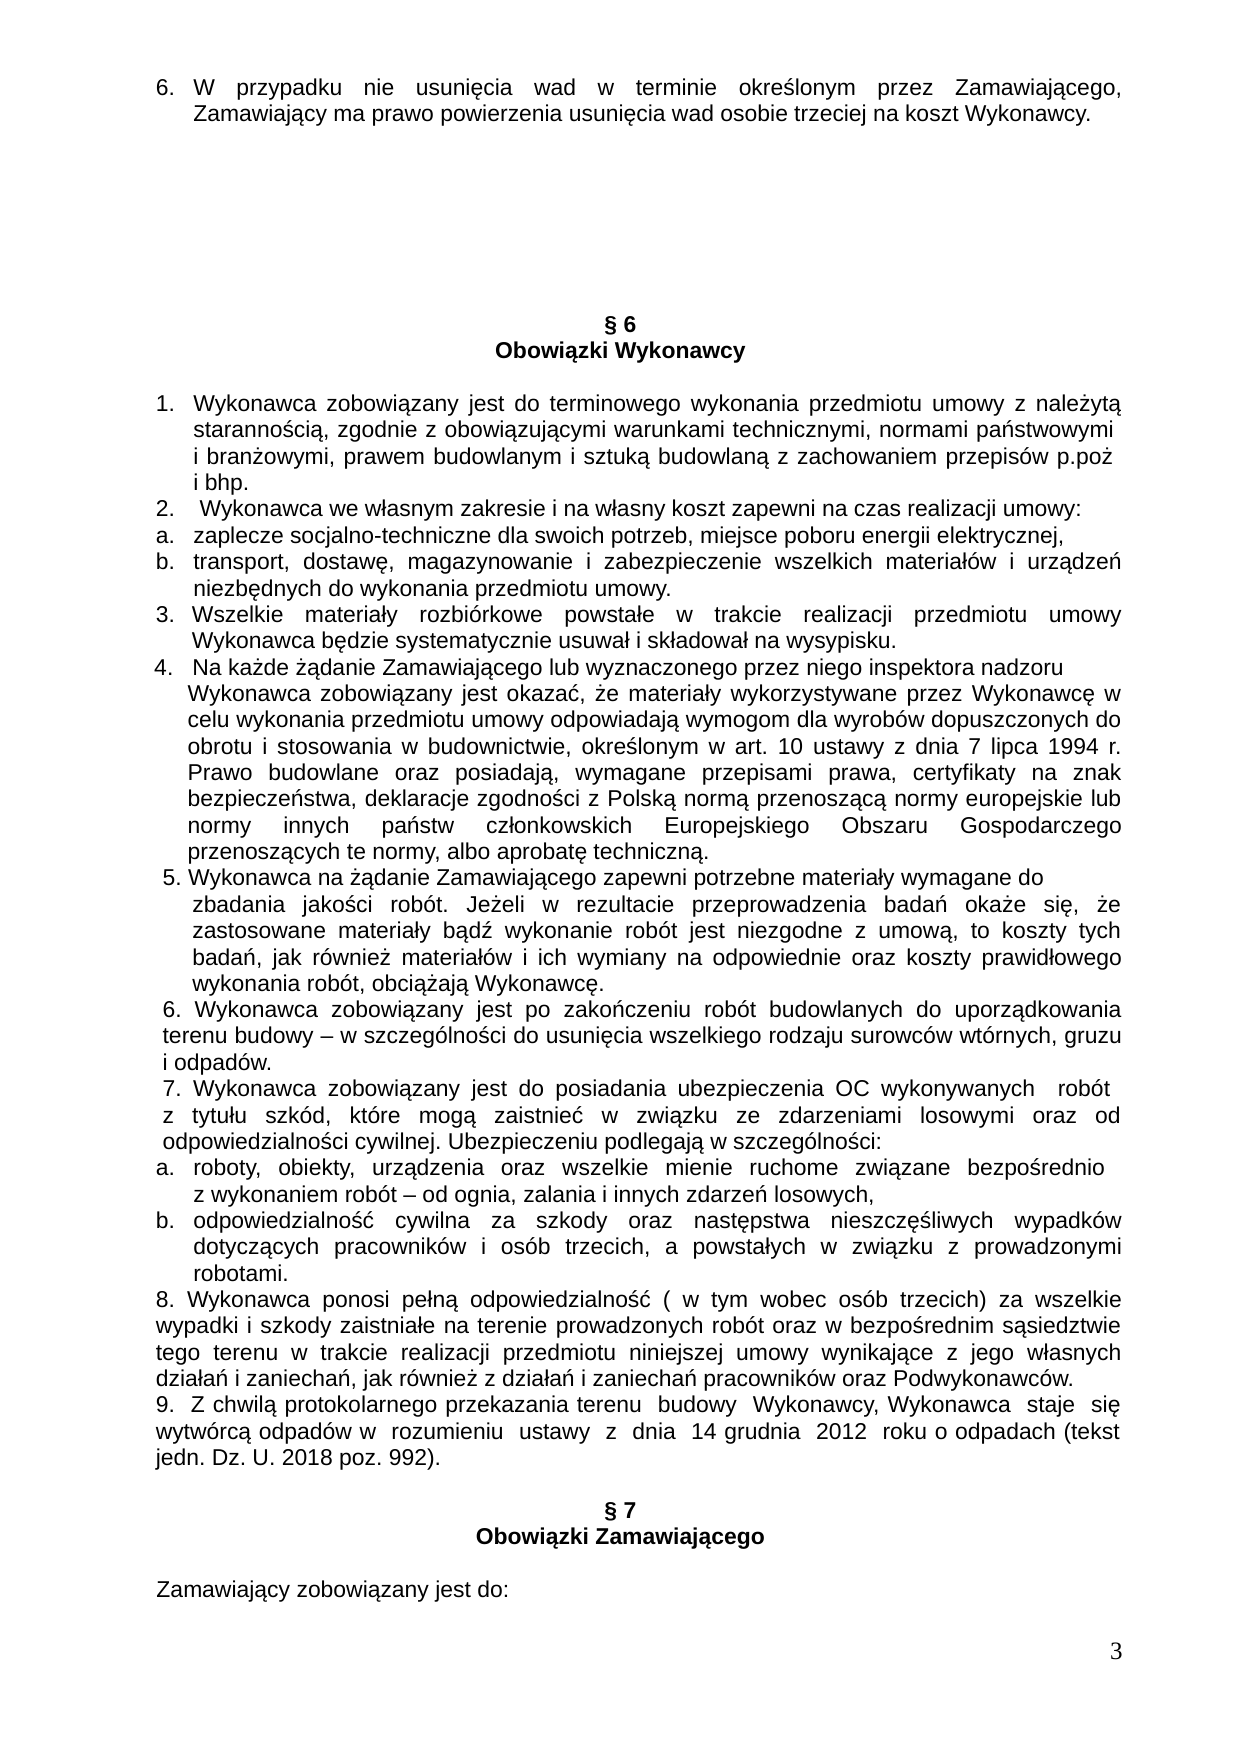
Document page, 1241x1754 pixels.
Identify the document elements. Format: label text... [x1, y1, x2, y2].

list zaplecze socjalno-techniczne dla swoich potrzeb, miejsce poboru energii elektrycznej, [156, 522, 1122, 548]
text Wykonawca zobowiązany jest okazać, że materiały wykorzystywane przez Wykonawcę w celu wykonania przedmiotu umowy odpowiadają wymogom dla wyrobów dopuszczonych do obrotu i stosowania w budownictwie, określonym w art. 10 ustawy z dnia 7 lipca 1994 r. Prawo budowlane oraz posiadają, wymagane przepisami prawa, certyfikaty na znak bezpieczeństwa, deklaracje zgodności z Polską normą przenoszącą normy europejskie lub normy innych państw członkowskich Europejskiego Obszaru Gospodarczego przenoszących te normy, albo aprobatę techniczną. [187, 680, 1122, 864]
list Wykonawca we własnym zakresie i na własny koszt zapewni na czas realizacji umowy: [156, 495, 1122, 522]
text Obowiązki Wykonawcy [118, 337, 1122, 364]
text 6. Wykonawca zobowiązany jest po zakończeniu robót budowlanych do uporządkowania terenu budowy – w szczególności do usunięcia wszelkiego rodzaju surowców wtórnych, gruzu i odpadów. [162, 996, 1122, 1075]
text Obowiązki Zamawiającego [118, 1523, 1122, 1549]
text 7. Wykonawca zobowiązany jest do posiadania ubezpieczenia OC wykonywanych robót z tytułu szkód, które mogą zaistnieć w związku ze zdarzeniami losowymi oraz od odpowiedzialności cywilnej. Ubezpieczeniu podlegają w szczególności: [162, 1075, 1122, 1154]
text 4. Na każde żądanie Zamawiającego lub wyznaczonego przez niego inspektora nadzoru [148, 653, 1122, 680]
text Zamawiający zobowiązany jest do: [118, 1576, 1122, 1602]
text 9. Z chwilą protokolarnego przekazania terenu budowy Wykonawcy, Wykonawca staje się wytwórcą odpadów w rozumieniu ustawy z dnia 14 grudnia 2012 roku o odpadach (tekst jedn. Dz. U. 2018 poz. 992). [156, 1391, 1122, 1471]
text § 7 [118, 1497, 1122, 1523]
list W przypadku nie usunięcia wad w terminie określonym przez Zamawiającego, Zamawiający ma prawo powierzenia usunięcia wad osobie trzeciej na koszt Wykonawcy. [156, 74, 1122, 126]
list transport, dostawę, magazynowanie i zabezpieczenie wszelkich materiałów i urządzeń niezbędnych do wykonania przedmiotu umowy. [156, 548, 1122, 601]
text § 6 [118, 311, 1122, 337]
text zbadania jakości robót. Jeżeli w rezultacie przeprowadzenia badań okaże się, że zastosowane materiały bądź wykonanie robót jest niezgodne z umową, to koszty tych badań, jak również materiałów i ich wymiany na odpowiednie oraz koszty prawidłowego wykonania robót, obciążają Wykonawcę. [192, 891, 1122, 996]
list Wykonawca zobowiązany jest do terminowego wykonania przedmiotu umowy z należytą starannością, zgodnie z obowiązującymi warunkami technicznymi, normami państwowymi i branżowymi, prawem budowlanym i sztuką budowlaną z zachowaniem przepisów p.poż i bhp. [156, 390, 1122, 495]
text 8. Wykonawca ponosi pełną odpowiedzialność ( w tym wobec osób trzecich) za wszelkie wypadki i szkody zaistniałe na terenie prowadzonych robót oraz w bezpośrednim sąsiedztwie tego terenu w trakcie realizacji przedmiotu niniejszej umowy wynikające z jego własnych działań i zaniechań, jak również z działań i zaniechań pracowników oraz Podwykonawców. [156, 1286, 1122, 1391]
list odpowiedzialność cywilna za szkody oraz następstwa nieszczęśliwych wypadków dotyczących pracowników i osób trzecich, a powstałych w związku z prowadzonymi robotami. [156, 1207, 1122, 1286]
text 3. Wszelkie materiały rozbiórkowe powstałe w trakcie realizacji przedmiotu umowy Wykonawca będzie systematycznie usuwał i składował na wysypisku. [156, 601, 1122, 653]
list roboty, obiekty, urządzenia oraz wszelkie mienie ruchome związane bezpośrednio z wykonaniem robót – od ognia, zalania i innych zdarzeń losowych, [156, 1154, 1122, 1207]
text 5. Wykonawca na żądanie Zamawiającego zapewni potrzebne materiały wymagane do [162, 864, 1122, 891]
